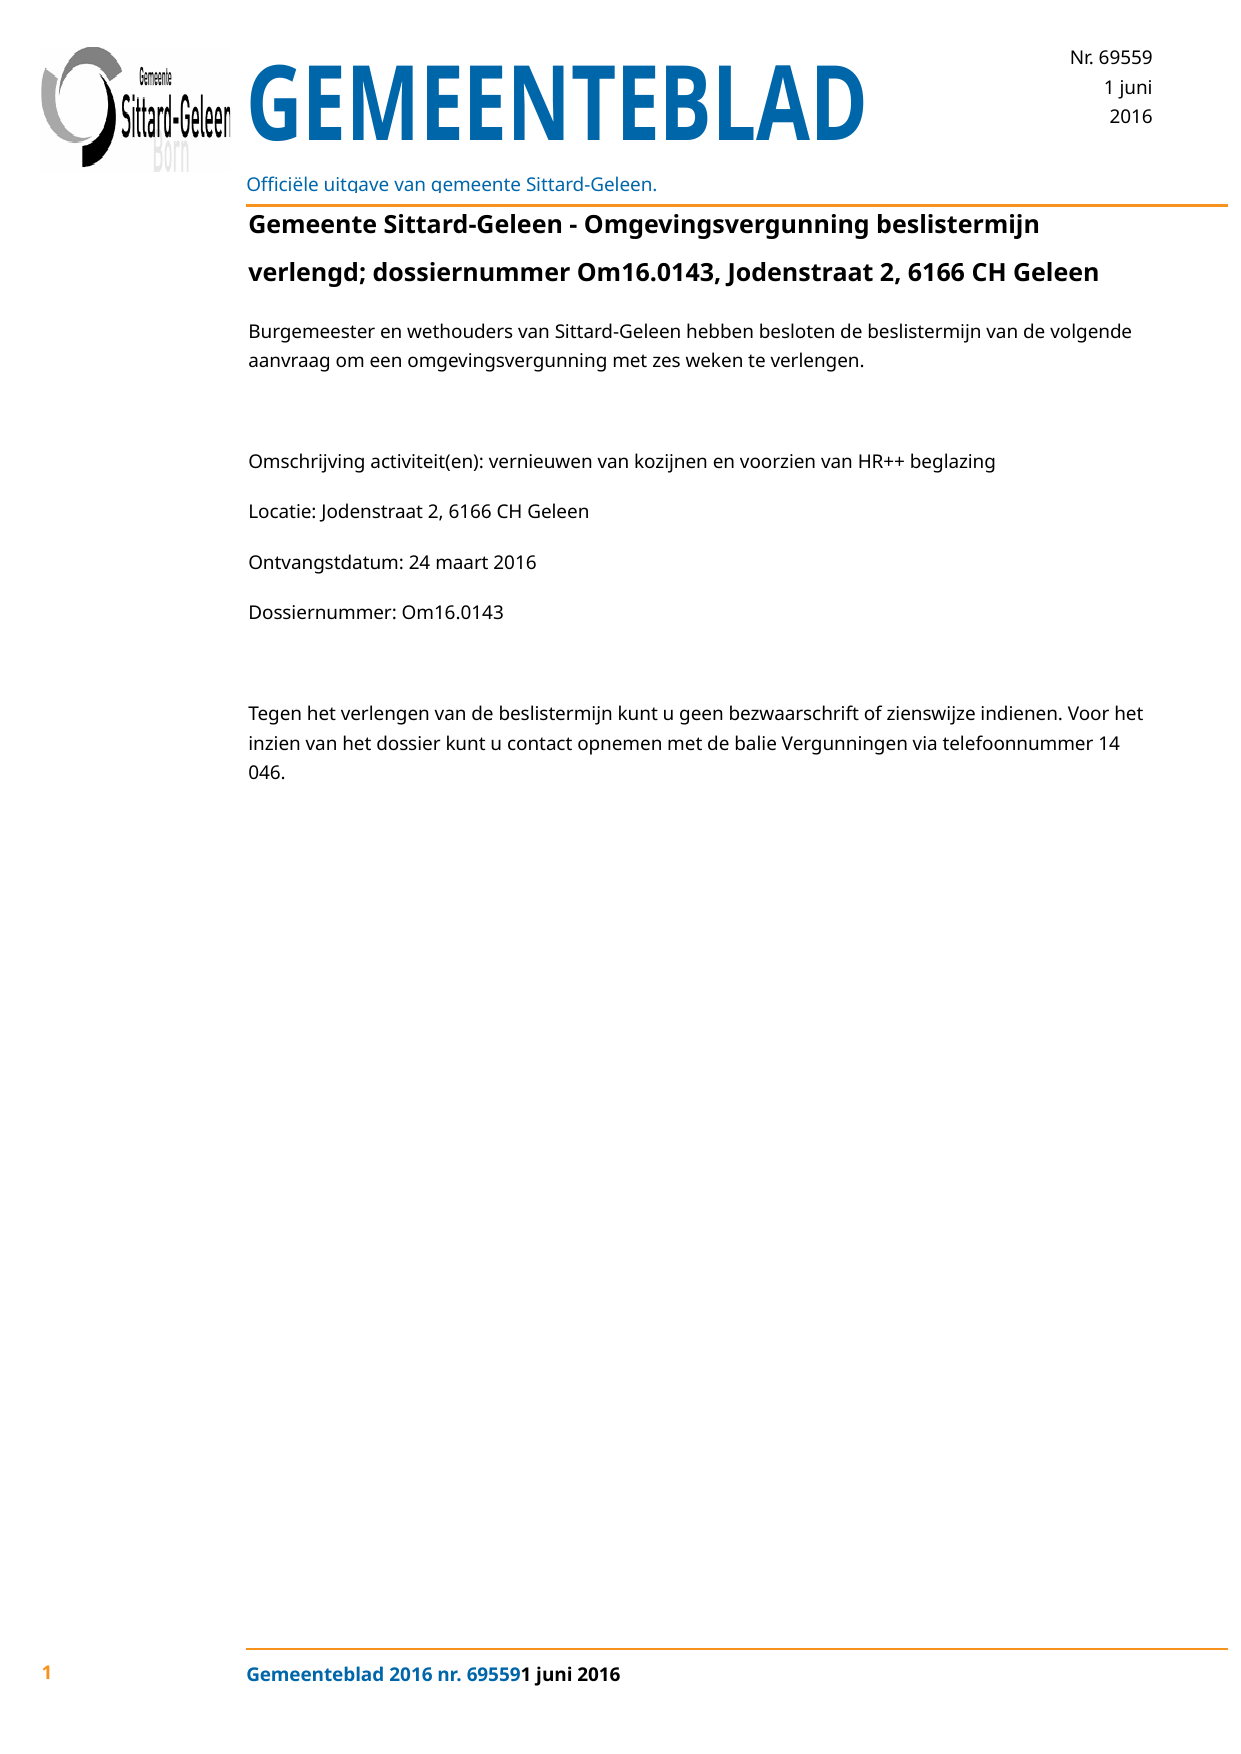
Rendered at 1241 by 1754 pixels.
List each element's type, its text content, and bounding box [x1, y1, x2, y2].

text Locatie: Jodenstraat 2, 6166 CH Geleen [248, 499, 1152, 524]
text Gemeente Sittard-Geleen - Omgevingsvergunning beslistermijn verlengd; dossiernummer Om16.0143, Jodenstraat 2, 6166 CH Geleen [248, 207, 1152, 288]
text Ontvangstdatum: 24 maart 2016 [248, 549, 1152, 575]
picture [41, 47, 231, 172]
text Omschrijving activiteit(en): vernieuwen van kozijnen en voorzien van HR++ beglazing [248, 448, 1152, 474]
text Tegen het verlengen van de beslistermijn kunt u geen bezwaarschrift of zienswijze indienen. Voor het inzien van het dossier kunt u contact opnemen met de balie Vergunningen via telefoonnummer 14 046. [248, 700, 1152, 785]
text Burgemeester en wethouders van Sittard-Geleen hebben besloten de beslistermijn van de volgende aanvraag om een omgevingsvergunning met zes weken te verlengen. [248, 318, 1152, 373]
text Dossiernummer: Om16.0143 [248, 599, 1152, 625]
